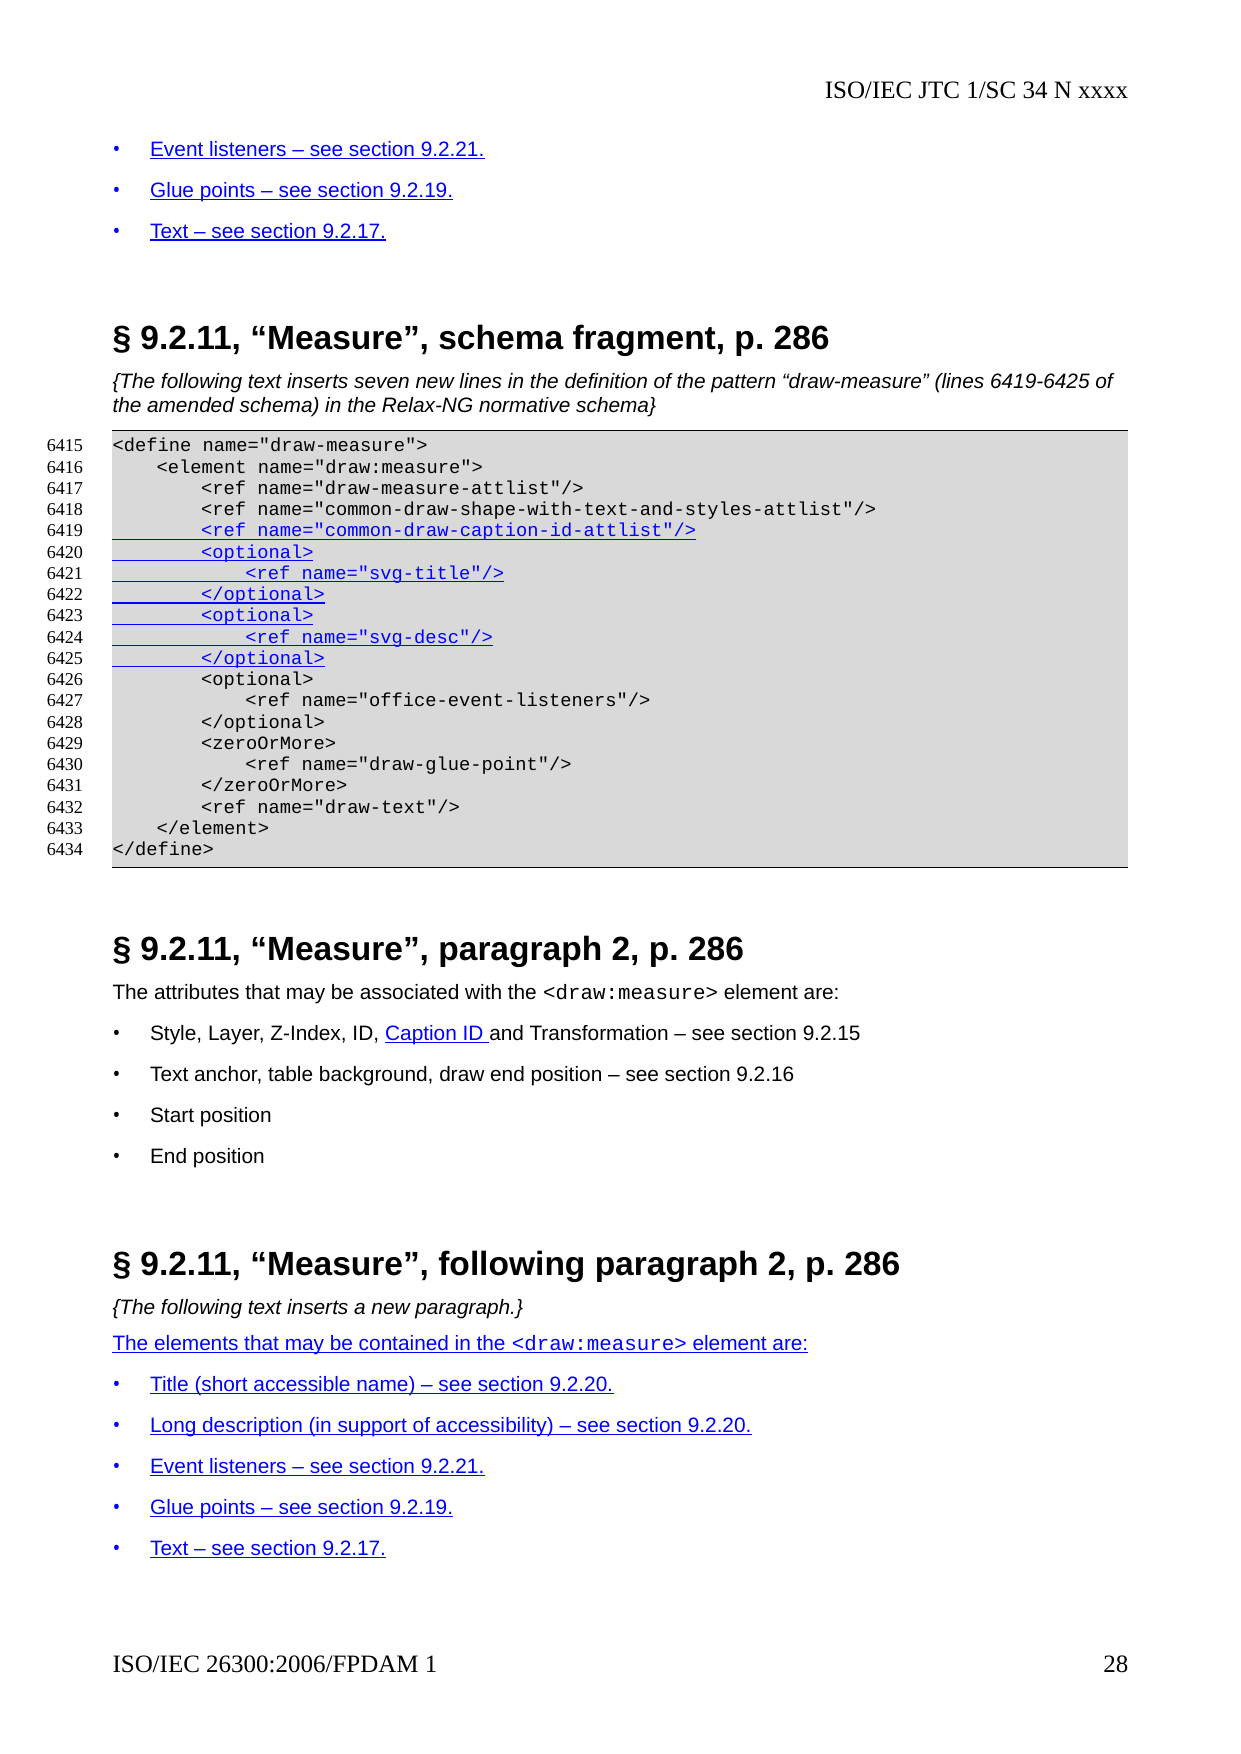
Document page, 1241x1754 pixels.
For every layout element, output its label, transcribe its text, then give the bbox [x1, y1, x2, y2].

text {The following text inserts a new paragraph.} [112, 1295, 1128, 1319]
text <ref name="common-draw-shape-with-text-and-styles-attlist"/> [112, 500, 1128, 521]
list Text – see section 9.2.17. [112, 216, 1128, 244]
text <ref name="draw-text"/> [112, 797, 1128, 819]
text <ref name="draw-measure-attlist"/> [112, 479, 1128, 500]
text <ref name="draw-glue-point"/> [112, 755, 1128, 776]
text <element name="draw:measure"> [112, 457, 1128, 479]
list Text anchor, table background, draw end position – see section 9.2.16 [112, 1059, 1128, 1088]
list Glue points – see section 9.2.19. [112, 1492, 1128, 1521]
text </optional> [112, 712, 1128, 734]
text {The following text inserts seven new lines in the definition of the pattern “draw-measure” (lines 6419-6425 of the amended schema) in the Relax-NG normative schema} [112, 369, 1128, 417]
text <zeroOrMore> [112, 734, 1128, 755]
text The elements that may be contained in the <draw:measure> element are: [112, 1331, 1128, 1357]
list End position [112, 1141, 1128, 1170]
subtitle § 9.2.11, “Measure”, schema fragment, p. 286 [112, 318, 1128, 357]
text <optional> [112, 670, 1128, 691]
text <optional> [112, 606, 1128, 627]
text </optional> [112, 585, 1128, 606]
text <define name="draw-measure"> [112, 431, 1128, 457]
text </optional> [112, 649, 1128, 670]
list Glue points – see section 9.2.19. [112, 175, 1128, 203]
text <ref name="svg-title"/> [112, 564, 1128, 585]
list Long description (in support of accessibility) – see section 9.2.20. [112, 1411, 1128, 1439]
subtitle § 9.2.11, “Measure”, following paragraph 2, p. 286 [112, 1244, 1128, 1282]
list Event listeners – see section 9.2.21. [112, 134, 1128, 162]
text </element> [112, 819, 1128, 833]
text <ref name="svg-desc"/> [112, 627, 1128, 649]
list Title (short accessible name) – see section 9.2.20. [112, 1369, 1128, 1398]
text <ref name="common-draw-caption-id-attlist"/> [112, 521, 1128, 542]
text The attributes that may be associated with the <draw:measure> element are: [112, 980, 1128, 1006]
text <ref name="office-event-listeners"/> [112, 691, 1128, 712]
list Text – see section 9.2.17. [112, 1533, 1128, 1562]
text </zeroOrMore> [112, 776, 1128, 797]
list Style, Layer, Z-Index, ID, Caption ID and Transformation – see section 9.2.15 [112, 1018, 1128, 1047]
text </define> [112, 833, 1128, 867]
list Start position [112, 1100, 1128, 1129]
list Event listeners – see section 9.2.21. [112, 1451, 1128, 1480]
text <optional> [112, 542, 1128, 564]
subtitle § 9.2.11, “Measure”, paragraph 2, p. 286 [112, 929, 1128, 968]
